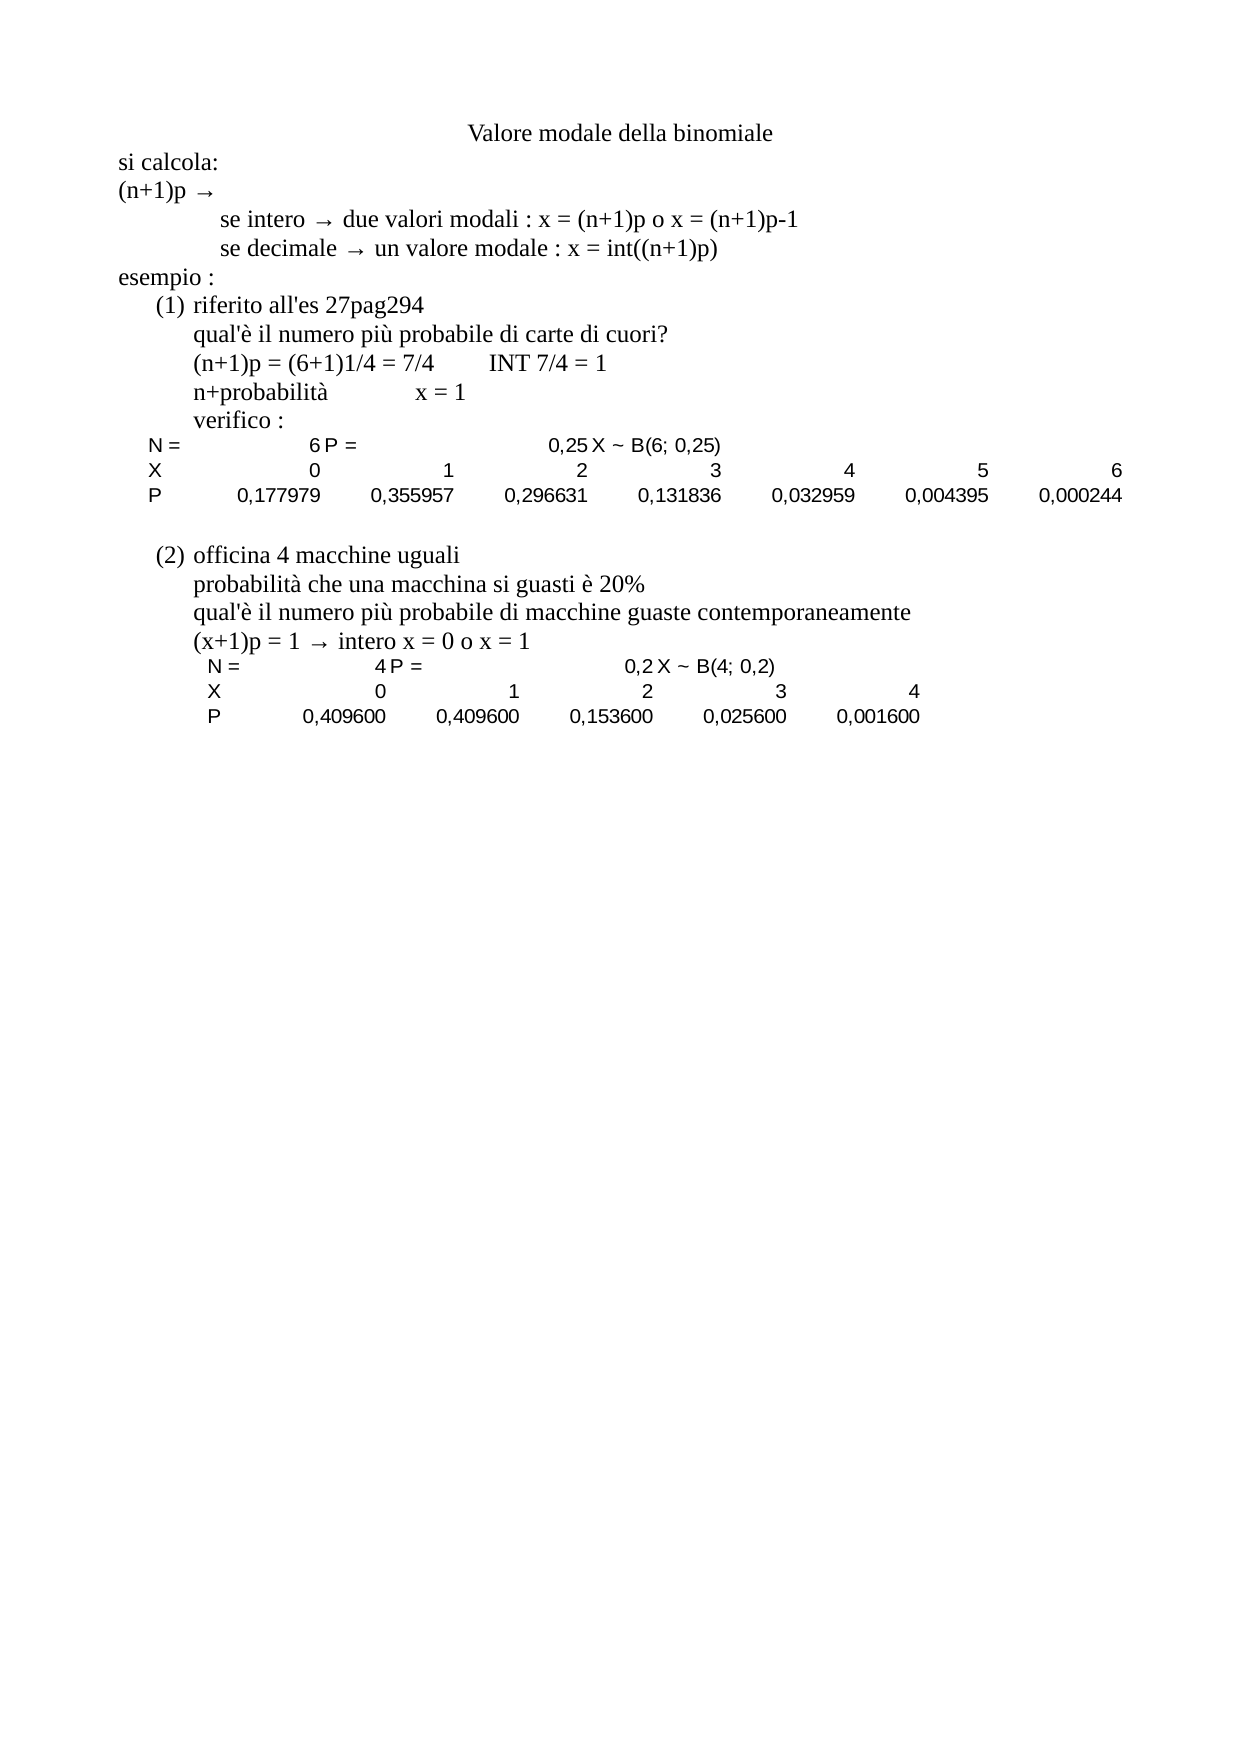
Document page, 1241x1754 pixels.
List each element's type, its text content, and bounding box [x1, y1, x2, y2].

text (n+1)p → [118, 176, 1122, 204]
text esempio : [118, 262, 1122, 291]
list (n+1)p = (6+1)1/4 = 7/4 INT 7/4 = 1 [156, 348, 1122, 377]
text se decimale → un valore modale : x = int((n+1)p) [220, 233, 1122, 262]
list (x+1)p = 1 → intero x = 0 o x = 1 [156, 626, 1122, 655]
text se intero → due valori modali : x = (n+1)p o x = (n+1)p-1 [220, 204, 1122, 233]
text Valore modale della binomiale [118, 118, 1122, 147]
list qual'è il numero più probabile di carte di cuori? [156, 319, 1122, 348]
list n+probabilità x = 1 [156, 377, 1122, 406]
list officina 4 macchine uguali [156, 540, 1122, 569]
list qual'è il numero più probabile di macchine guaste contemporaneamente [156, 597, 1122, 626]
text si calcola: [118, 147, 1122, 176]
list verifico : [156, 406, 1122, 434]
list riferito all'es 27pag294 [156, 291, 1122, 319]
list probabilità che una macchina si guasti è 20% [156, 569, 1122, 597]
